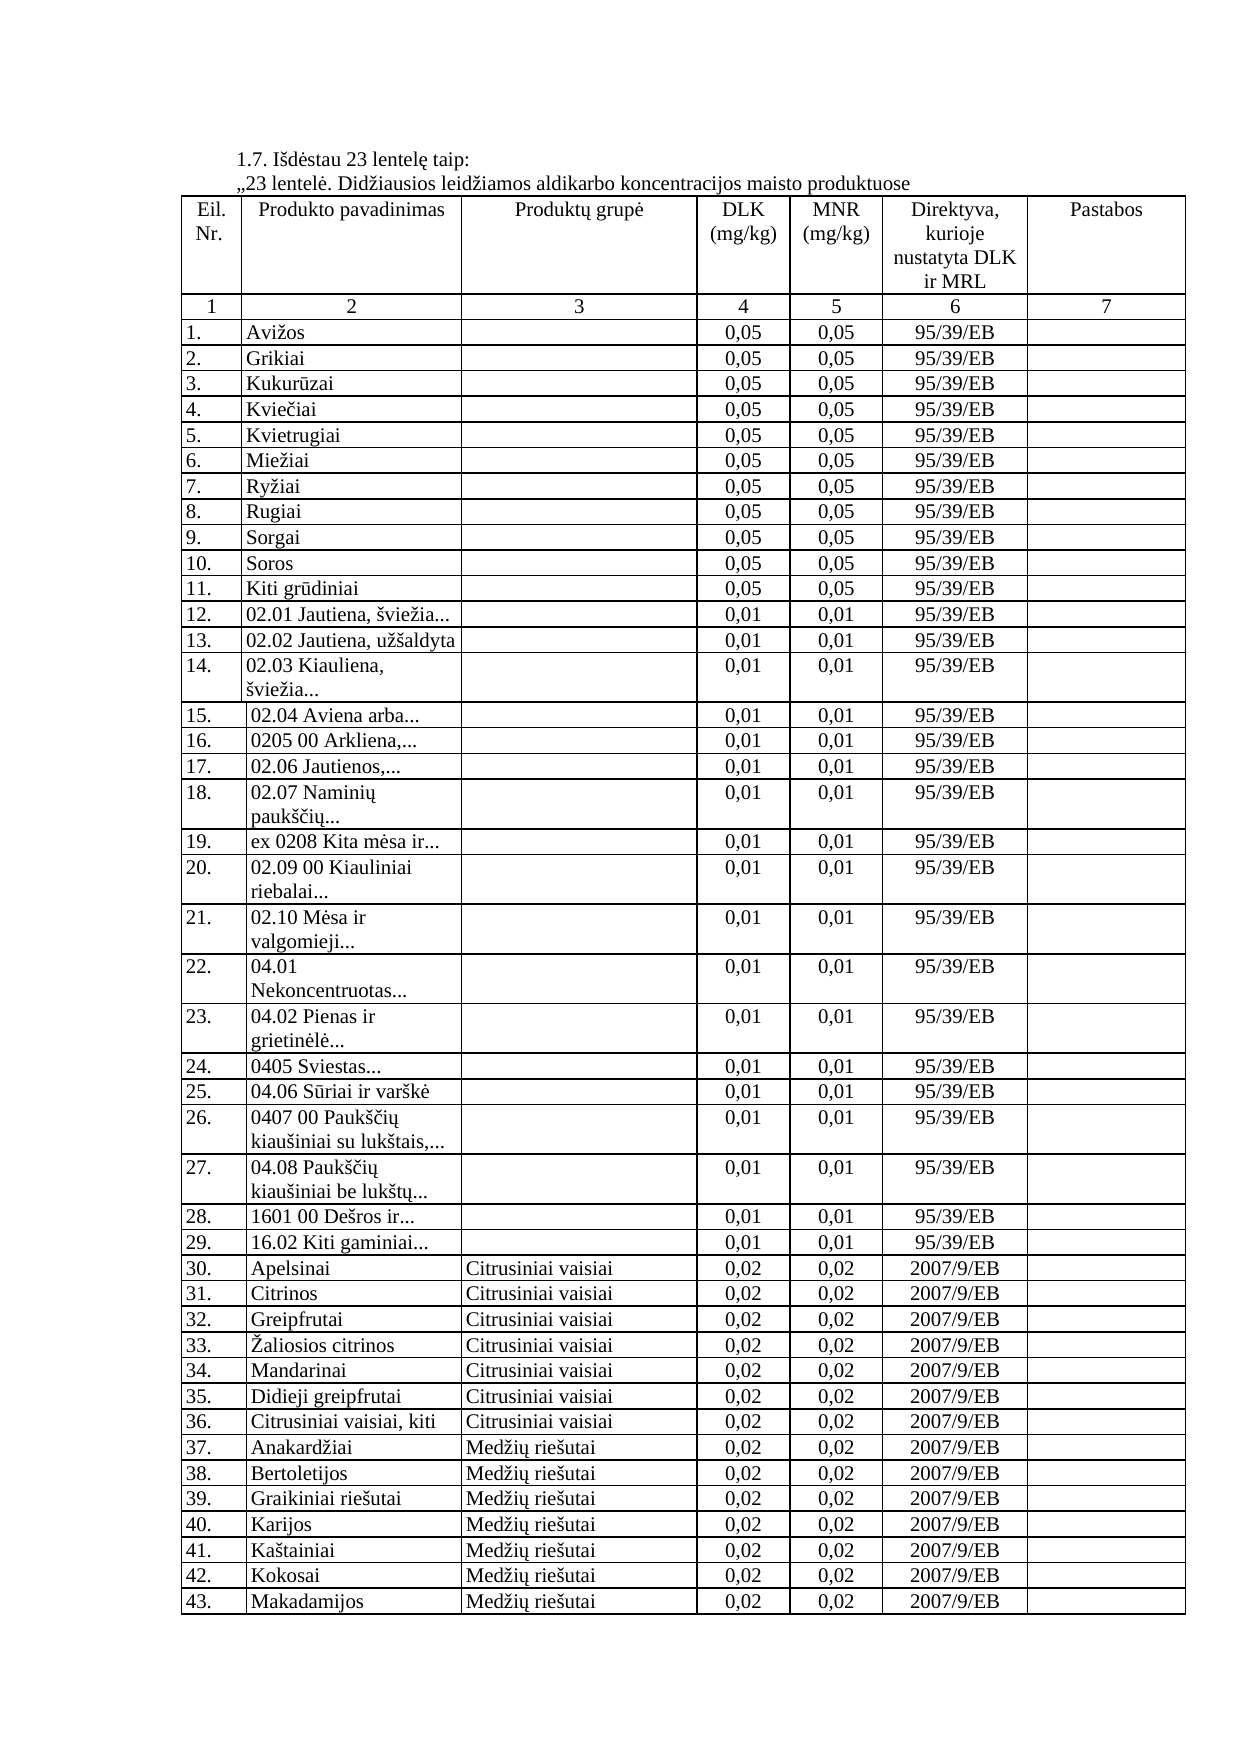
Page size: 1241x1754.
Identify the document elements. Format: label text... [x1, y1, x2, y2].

table_cell [462, 474, 466, 498]
table_cell [1181, 525, 1185, 549]
table_cell 42. [182, 1563, 186, 1587]
table_cell 9. [237, 525, 241, 549]
table_cell 0,01 [698, 905, 789, 953]
table_cell [462, 628, 466, 652]
table_cell [462, 423, 466, 447]
table_cell 0,02 [878, 1358, 882, 1382]
table_cell 41. [242, 1538, 246, 1562]
table_cell 5 [878, 295, 882, 318]
table_cell [462, 602, 466, 626]
table_cell 1 [237, 295, 241, 318]
table_cell [1181, 1054, 1185, 1078]
table_cell 0,01 [791, 1004, 882, 1052]
table_header Produktų grupė [462, 197, 696, 293]
table_cell 31. [182, 1281, 186, 1305]
table_cell 0,01 [878, 1054, 882, 1078]
table_cell 0,01 [698, 955, 789, 1002]
table_cell 0,01 [698, 1105, 789, 1153]
table_header Produkto pavadinimas [242, 197, 461, 293]
table_cell [462, 1230, 466, 1254]
table_cell [462, 1155, 696, 1203]
table_cell 95/39/EB [883, 653, 1027, 701]
table_cell 17. [242, 754, 246, 778]
table_cell 0,01 [791, 653, 882, 701]
table_cell [1181, 754, 1185, 778]
table_cell 0,01 [878, 754, 882, 778]
table_cell 24. [182, 1054, 186, 1078]
table_cell 13. [182, 628, 186, 652]
table_cell 0,05 [878, 423, 882, 447]
table_cell 3. [182, 371, 186, 395]
table_cell [1028, 780, 1185, 828]
table_cell 40. [242, 1512, 246, 1536]
table_cell [1181, 1358, 1185, 1382]
table_cell 0,02 [878, 1486, 882, 1510]
table_cell 0,01 [878, 1205, 882, 1228]
table_cell 95/39/EB [883, 905, 1027, 953]
table_cell 0,01 [878, 728, 882, 752]
table_cell [462, 320, 466, 344]
table_cell [1028, 1004, 1185, 1052]
table_cell 18. [182, 780, 246, 828]
table_cell 10. [182, 551, 186, 575]
table_cell 16. [242, 728, 246, 752]
table_cell 6. [182, 448, 186, 472]
table_cell 0,01 [698, 780, 789, 828]
table_cell 0,02 [878, 1281, 882, 1305]
table_cell 0,05 [878, 371, 882, 395]
table_cell 15. [182, 703, 186, 727]
table_cell 0,02 [878, 1410, 882, 1433]
table_cell 36. [182, 1410, 186, 1433]
table_cell 0,02 [878, 1512, 882, 1536]
table_cell 8. [182, 500, 186, 523]
table_cell [1028, 855, 1185, 903]
table_cell 42. [242, 1563, 246, 1587]
table_cell [1181, 448, 1185, 472]
table_cell [1181, 1307, 1185, 1331]
table_cell 25. [182, 1080, 186, 1103]
table_cell 7 [1181, 295, 1185, 318]
table_cell [462, 1105, 696, 1153]
table_cell 95/39/EB [883, 855, 1027, 903]
table_cell 0,02 [878, 1333, 882, 1357]
table_cell 0,01 [698, 1004, 789, 1052]
table_cell 0,01 [878, 1080, 882, 1103]
table_cell 22. [182, 955, 246, 1002]
table_cell 39. [242, 1486, 246, 1510]
table_cell [1181, 1333, 1185, 1357]
table_cell [462, 955, 696, 1002]
table_cell 0,01 [698, 1155, 789, 1203]
table_cell 7. [237, 474, 241, 498]
table_cell 95/39/EB [883, 1155, 1027, 1203]
table_cell 3 [462, 295, 466, 318]
table_cell [462, 905, 696, 953]
table_cell 0,01 [698, 653, 789, 701]
table_cell [1181, 500, 1185, 523]
table_cell 0,05 [878, 474, 882, 498]
table_cell 15. [242, 703, 246, 727]
table_header Eil. Nr. [182, 197, 241, 293]
table_cell 29. [182, 1230, 186, 1254]
table_cell [1181, 1410, 1185, 1433]
table_cell 7. [182, 474, 186, 498]
text 1.7. Išdėstau 23 lentelę taip: [177, 147, 1181, 171]
table_cell 0,05 [878, 346, 882, 370]
table_cell [1181, 1384, 1185, 1408]
table_cell [1181, 728, 1185, 752]
table_cell 28. [242, 1205, 246, 1228]
table_cell 0,05 [878, 500, 882, 523]
table_cell 3. [237, 371, 241, 395]
table_cell [462, 371, 466, 395]
table_cell 6 [1023, 295, 1027, 318]
table_cell 0,01 [878, 628, 882, 652]
table_cell [1181, 551, 1185, 575]
text „23 lentelė. Didžiausios leidžiamos aldikarbo koncentracijos maisto produktuose [177, 171, 1181, 195]
table_cell [1181, 1080, 1185, 1103]
table_cell 38. [182, 1461, 186, 1485]
table_cell 0,01 [791, 780, 882, 828]
table_cell [1028, 905, 1185, 953]
table_cell 2. [237, 346, 241, 370]
table_cell [1181, 1256, 1185, 1280]
table_cell [1181, 1589, 1185, 1613]
table_cell [1181, 1563, 1185, 1587]
table_cell 0,02 [878, 1538, 882, 1562]
table_cell [462, 346, 466, 370]
table_cell 35. [242, 1384, 246, 1408]
table_cell 0,01 [878, 1230, 882, 1254]
table_cell [462, 653, 696, 701]
table_cell 43. [242, 1589, 246, 1613]
table_cell 6 [883, 295, 887, 318]
table_cell 41. [182, 1538, 186, 1562]
table_cell 9. [182, 525, 186, 549]
table_cell 11. [237, 576, 241, 600]
table_cell [1181, 576, 1185, 600]
table_cell [1181, 320, 1185, 344]
table_cell [462, 1080, 466, 1103]
table_cell 16. [182, 728, 186, 752]
table_cell 25. [242, 1080, 246, 1103]
table_cell 20. [182, 855, 246, 903]
table_cell [1181, 830, 1185, 853]
table_cell 0,01 [878, 703, 882, 727]
table_cell 95/39/EB [883, 1004, 1027, 1052]
table_cell 24. [242, 1054, 246, 1078]
table_cell 2. [182, 346, 186, 370]
table_cell 0,02 [878, 1435, 882, 1459]
table_cell 0,05 [878, 320, 882, 344]
table_cell [462, 1004, 696, 1052]
table_cell [462, 855, 696, 903]
table_cell 0,01 [791, 1105, 882, 1153]
table_cell [1181, 602, 1185, 626]
table_cell 31. [242, 1281, 246, 1305]
table_cell [462, 525, 466, 549]
table_cell 4. [182, 397, 186, 421]
table_cell [1181, 474, 1185, 498]
table_cell 32. [182, 1307, 186, 1331]
table_cell [1028, 653, 1185, 701]
table_cell [462, 1205, 466, 1228]
table_cell 95/39/EB [883, 1105, 1027, 1153]
table_cell [1181, 1435, 1185, 1459]
table_cell [1181, 1205, 1185, 1228]
table_cell 40. [182, 1512, 186, 1536]
table_cell 30. [182, 1256, 186, 1280]
table_cell 21. [182, 905, 246, 953]
table_cell 37. [182, 1435, 186, 1459]
table_cell 11. [182, 576, 186, 600]
table_cell 17. [182, 754, 186, 778]
table_cell 38. [242, 1461, 246, 1485]
table_cell 1. [182, 320, 186, 344]
table_cell [462, 551, 466, 575]
table_cell 0,05 [878, 448, 882, 472]
table_header DLK (mg/kg) [698, 197, 789, 293]
table_cell 14. [182, 653, 241, 701]
table_cell 0,05 [878, 576, 882, 600]
table_cell [1181, 1461, 1185, 1485]
table_cell 0,05 [878, 397, 882, 421]
table_cell [462, 728, 466, 752]
table_cell 0,01 [791, 955, 882, 1002]
table_cell [462, 576, 466, 600]
table_cell 0,01 [791, 905, 882, 953]
table_cell 12. [182, 602, 186, 626]
table_cell 36. [242, 1410, 246, 1433]
table_cell [1181, 628, 1185, 652]
table_cell 5. [182, 423, 186, 447]
table_cell [1181, 1230, 1185, 1254]
table_cell 39. [182, 1486, 186, 1510]
table_cell 2 [242, 295, 246, 318]
table_cell [1181, 1281, 1185, 1305]
table_cell 2 [457, 295, 461, 318]
table_cell [1181, 703, 1185, 727]
table_cell 0,02 [878, 1256, 882, 1280]
table_cell 26. [182, 1105, 246, 1153]
table_cell 34. [182, 1358, 186, 1382]
table_cell 0,02 [878, 1461, 882, 1485]
table_cell 12. [237, 602, 241, 626]
table_cell [462, 1054, 466, 1078]
table_cell [462, 830, 466, 853]
table_cell 29. [242, 1230, 246, 1254]
table_cell 8. [237, 500, 241, 523]
table_cell [462, 448, 466, 472]
table_cell 27. [182, 1155, 246, 1203]
table_cell 0,02 [878, 1563, 882, 1587]
table_cell 0,01 [878, 830, 882, 853]
table_cell 1. [237, 320, 241, 344]
table_cell 19. [182, 830, 186, 853]
table_cell 95/39/EB [883, 780, 1027, 828]
table_cell [462, 500, 466, 523]
table_cell 19. [242, 830, 246, 853]
table_cell 95/39/EB [883, 955, 1027, 1002]
table_cell 0,02 [878, 1589, 882, 1613]
table_cell 0,05 [878, 525, 882, 549]
table_cell 0,02 [878, 1384, 882, 1408]
table_cell 28. [182, 1205, 186, 1228]
table_cell 33. [182, 1333, 186, 1357]
table_cell 23. [182, 1004, 246, 1052]
table_cell 43. [182, 1589, 186, 1613]
table_cell [1181, 371, 1185, 395]
table_cell 1 [182, 295, 186, 318]
table_cell 34. [242, 1358, 246, 1382]
table_cell 0,01 [698, 855, 789, 903]
table_cell [1181, 397, 1185, 421]
table_cell 32. [242, 1307, 246, 1331]
table_cell 0,01 [791, 1155, 882, 1203]
table_cell [1028, 1155, 1185, 1203]
table_cell 0,01 [791, 855, 882, 903]
table_cell [1028, 955, 1185, 1002]
table_cell 30. [242, 1256, 246, 1280]
table_cell [1181, 423, 1185, 447]
table_cell 35. [182, 1384, 186, 1408]
table_cell [1181, 1486, 1185, 1510]
table_header Pastabos [1028, 197, 1185, 293]
table_cell [462, 754, 466, 778]
table_cell 10. [237, 551, 241, 575]
table_cell 37. [242, 1435, 246, 1459]
table_cell 6. [237, 448, 241, 472]
table_cell [462, 780, 696, 828]
table_cell [1181, 1538, 1185, 1562]
table_cell 13. [237, 628, 241, 652]
table_cell 5. [237, 423, 241, 447]
table_cell [1181, 1512, 1185, 1536]
table_cell 33. [242, 1333, 246, 1357]
table_header MNR (mg/kg) [791, 197, 882, 293]
table_cell 0,02 [878, 1307, 882, 1331]
table_cell 4. [237, 397, 241, 421]
table_cell 0,05 [878, 551, 882, 575]
table_cell [1181, 346, 1185, 370]
table_cell 0,01 [878, 602, 882, 626]
table_cell [1028, 1105, 1185, 1153]
table_cell [462, 397, 466, 421]
table_cell [462, 703, 466, 727]
